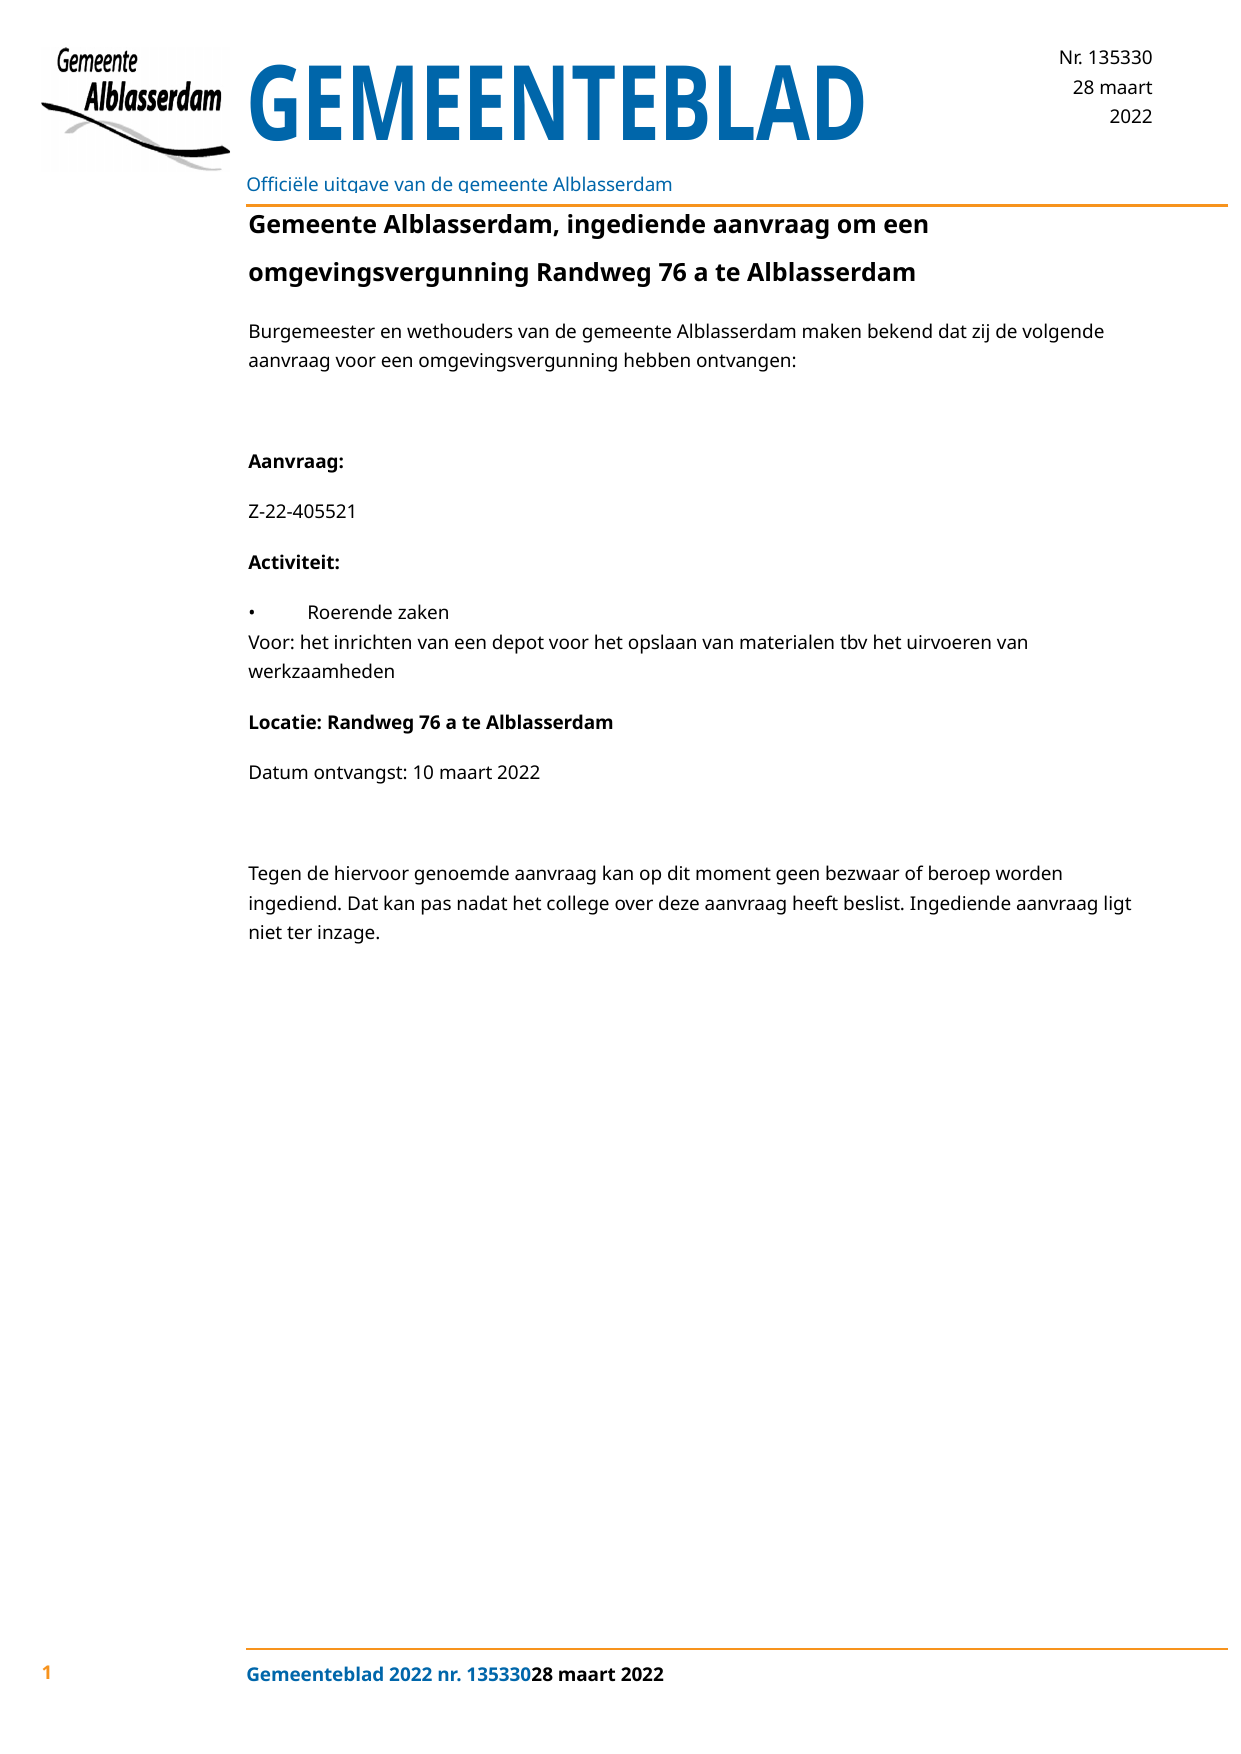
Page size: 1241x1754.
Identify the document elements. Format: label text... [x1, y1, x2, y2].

text Voor: het inrichten van een depot voor het opslaan van materialen tbv het uirvoeren van werkzaamheden [248, 629, 1152, 684]
text Locatie: Randweg 76 a te Alblasserdam [248, 709, 1152, 735]
text Datum ontvangst: 10 maart 2022 [248, 759, 1152, 785]
list Roerende zaken [248, 599, 1152, 625]
text Tegen de hiervoor genoemde aanvraag kan op dit moment geen bezwaar of beroep worden ingediend. Dat kan pas nadat het college over deze aanvraag heeft beslist. Ingediende aanvraag ligt niet ter inzage. [248, 860, 1152, 945]
text Burgemeester en wethouders van de gemeente Alblasserdam maken bekend dat zij de volgende aanvraag voor een omgevingsvergunning hebben ontvangen: [248, 318, 1152, 373]
text Activiteit: [248, 549, 1152, 575]
text Z-22-405521 [248, 499, 1152, 524]
picture [41, 47, 231, 172]
text Aanvraag: [248, 448, 1152, 474]
text Gemeente Alblasserdam, ingediende aanvraag om een omgevingsvergunning Randweg 76 a te Alblasserdam [248, 207, 1152, 288]
